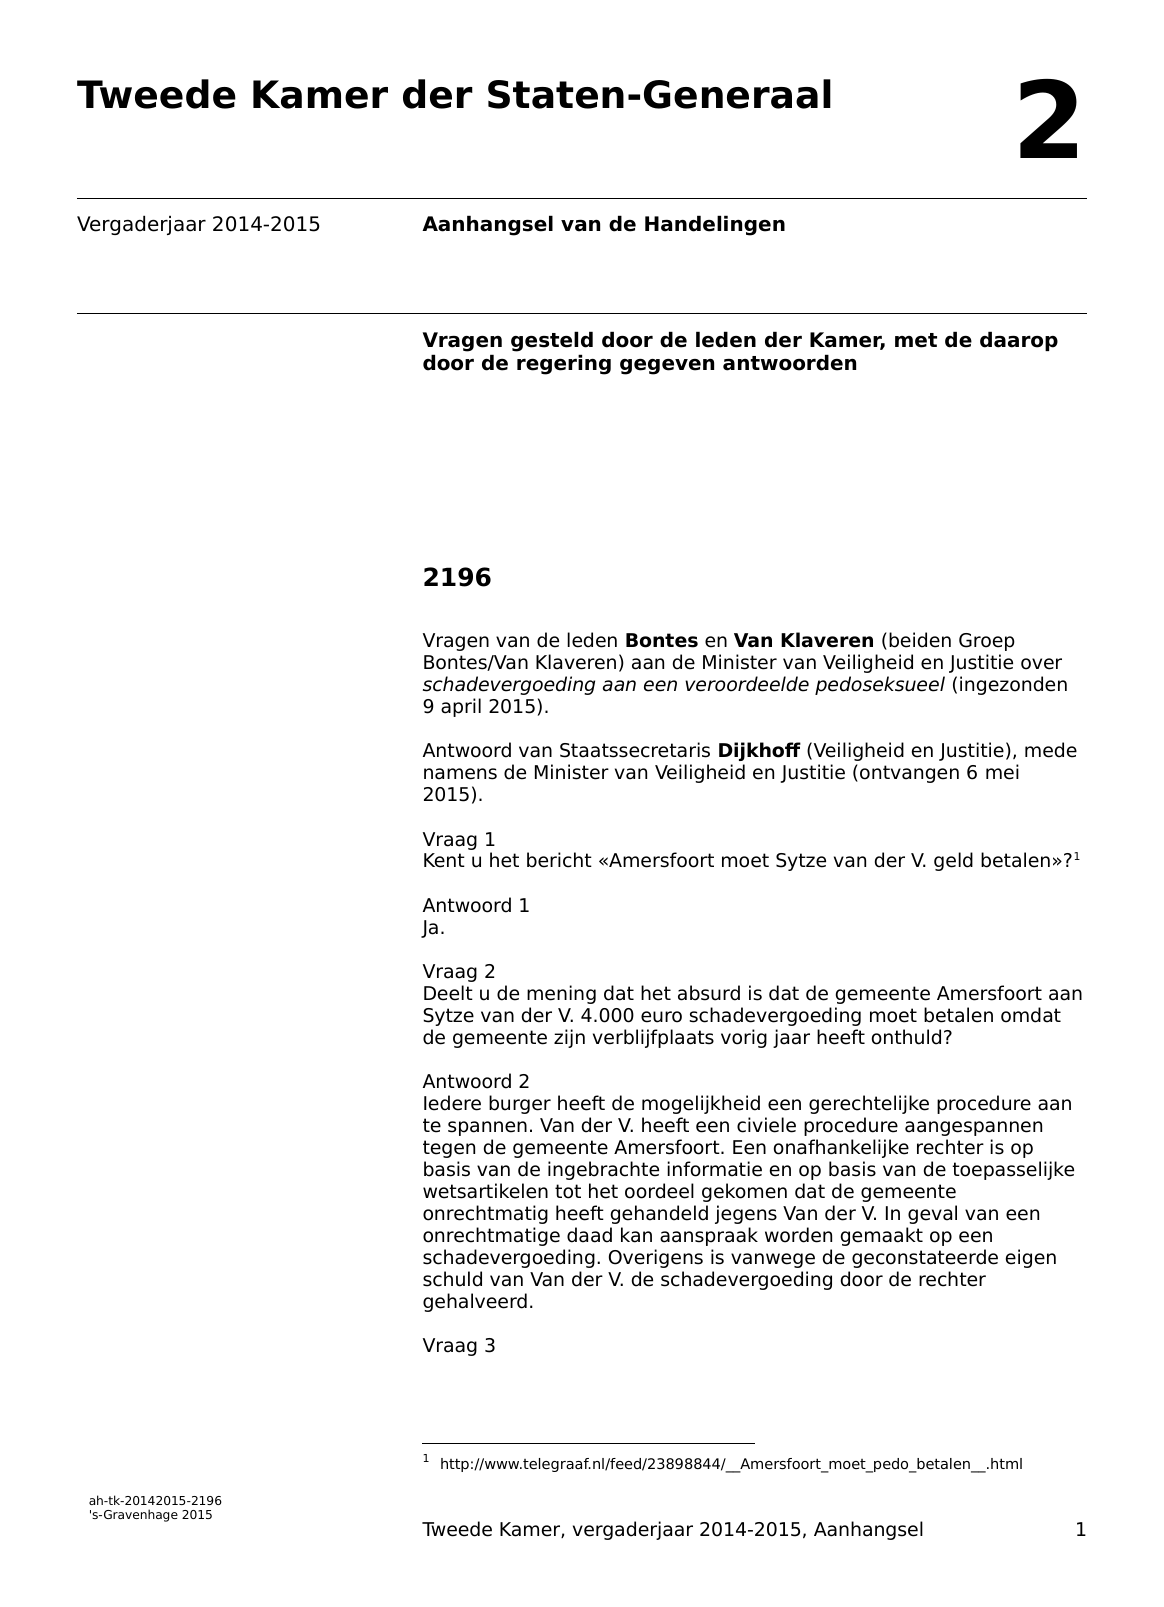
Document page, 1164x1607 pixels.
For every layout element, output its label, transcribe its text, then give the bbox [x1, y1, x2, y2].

text Ja. [422, 917, 1087, 938]
table_cell Aanhangsel van de Handelingen [422, 199, 1087, 313]
text Vragen van de leden Bontes en Van Klaveren (beiden Groep Bontes/Van Klaveren) aan de Minister van Veiligheid en Justitie over schadevergoeding aan een veroordeelde pedoseksueel (ingezonden 9 april 2015). [422, 630, 1087, 718]
text Vraag 3 [422, 1335, 1087, 1357]
text Deelt u de mening dat het absurd is dat de gemeente Amersfoort aan Sytze van der V. 4.000 euro schadevergoeding moet betalen omdat de gemeente zijn verblijfplaats vorig jaar heeft onthuld? [422, 983, 1087, 1049]
text Vraag 1 [422, 828, 1087, 850]
table_cell Vragen gesteld door de leden der Kamer, met de daarop door de regering gegeven antwoorden [422, 314, 1087, 375]
text http://www.telegraaf.nl/feed/23898844/__Amersfoort_moet_pedo_betalen__.html [422, 1452, 1087, 1474]
table_header 2 [886, 59, 1087, 198]
text Kent u het bericht «Amersfoort moet Sytze van der V. geld betalen»? [422, 850, 1087, 872]
text Iedere burger heeft de mogelijkheid een gerechtelijke procedure aan te spannen. Van der V. heeft een civiele procedure aangespannen tegen de gemeente Amersfoort. Een onafhankelijke rechter is op basis van de ingebrachte informatie en op basis van de toepasselijke wetsartikelen tot het oordeel gekomen dat de gemeente onrechtmatig heeft gehandeld jegens Van der V. In geval van een onrechtmatige daad kan aanspraak worden gemaakt op een schadevergoeding. Overigens is vanwege de geconstateerde eigen schuld van Van der V. de schadevergoeding door de rechter gehalveerd. [422, 1093, 1087, 1313]
text Antwoord 1 [422, 894, 1087, 917]
text 's-Gravenhage 2015 [88, 1508, 323, 1522]
text Vraag 2 [422, 961, 1087, 983]
text ah-tk-20142015-2196 [88, 1494, 323, 1508]
text 2196 [422, 563, 1087, 592]
text Antwoord 2 [422, 1071, 1087, 1093]
table_cell Vergaderjaar 2014-2015 [77, 199, 422, 313]
text Antwoord van Staatssecretaris Dijkhoff (Veiligheid en Justitie), mede namens de Minister van Veiligheid en Justitie (ontvangen 6 mei 2015). [422, 740, 1087, 806]
table_header Tweede Kamer der Staten-Generaal [77, 59, 886, 198]
table_cell [77, 314, 422, 375]
